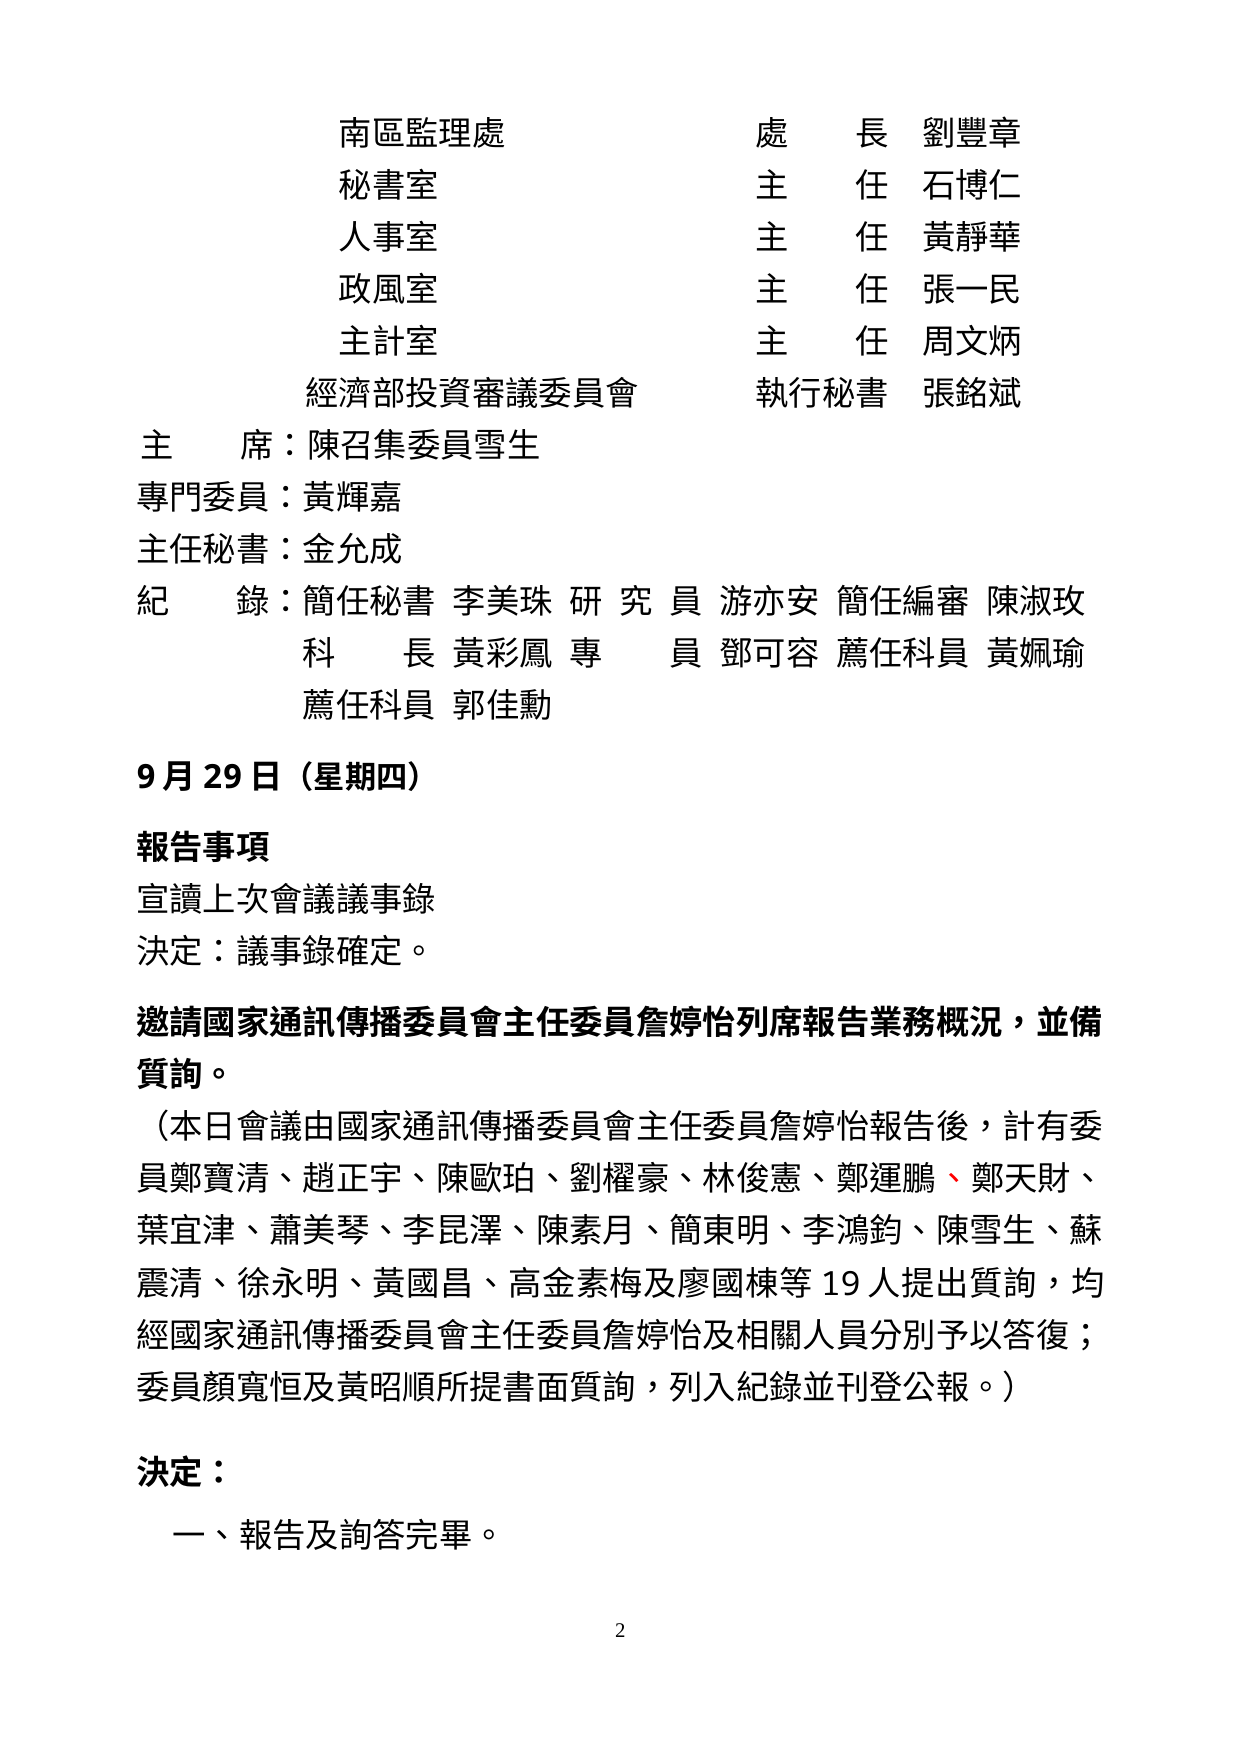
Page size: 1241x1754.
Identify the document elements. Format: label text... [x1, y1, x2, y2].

text 科 長 黃彩鳳 專 員 鄧可容 薦任科員 黃姵瑜 [303, 624, 1104, 676]
text 紀 錄：簡任秘書 李美珠 研 究 員 游亦安 簡任編審 陳淑玫 [136, 572, 1104, 624]
text 主 席：陳召集委員雪生 [140, 416, 1104, 468]
text 邀請國家通訊傳播委員會主任委員詹婷怡列席報告業務概況，並備質詢。 [136, 993, 1104, 1097]
text （本日會議由國家通訊傳播委員會主任委員詹婷怡報告後，計有委員鄭寶清、趙正宇、陳歐珀、劉櫂豪、林俊憲、鄭運鵬、鄭天財、葉宜津、蕭美琴、李昆澤、陳素月、簡東明、李鴻鈞、陳雪生、蘇震清、徐永明、黃國昌、高金素梅及廖國棟等19人提出質詢，均經國家通訊傳播委員會主任委員詹婷怡及相關人員分別予以答復；委員顏寬恒及黃昭順所提書面質詢，列入紀錄並刊登公報。） [136, 1097, 1104, 1409]
text 南區監理處 處 長 劉豐章 [136, 103, 1140, 155]
text 宣讀上次會議議事錄 [136, 870, 1104, 922]
text 報告事項 [136, 818, 1104, 870]
text 主任秘書：金允成 [136, 520, 1104, 572]
text 一、報告及詢答完畢。 [136, 1491, 1110, 1553]
text 決定： [136, 1428, 1104, 1491]
text 9月29日（星期四） [136, 747, 1104, 799]
text 薦任科員 郭佳勳 [303, 676, 1104, 728]
text 經濟部投資審議委員會 執行秘書 張銘斌 [136, 364, 1140, 416]
text 主計室 主 任 周文炳 [136, 312, 1140, 364]
text 專門委員：黃輝嘉 [136, 468, 1104, 520]
text 決定：議事錄確定。 [136, 922, 1104, 974]
text 秘書室 主 任 石博仁 [136, 155, 1140, 207]
text 政風室 主 任 張一民 [136, 259, 1140, 312]
text 人事室 主 任 黃靜華 [136, 207, 1140, 259]
